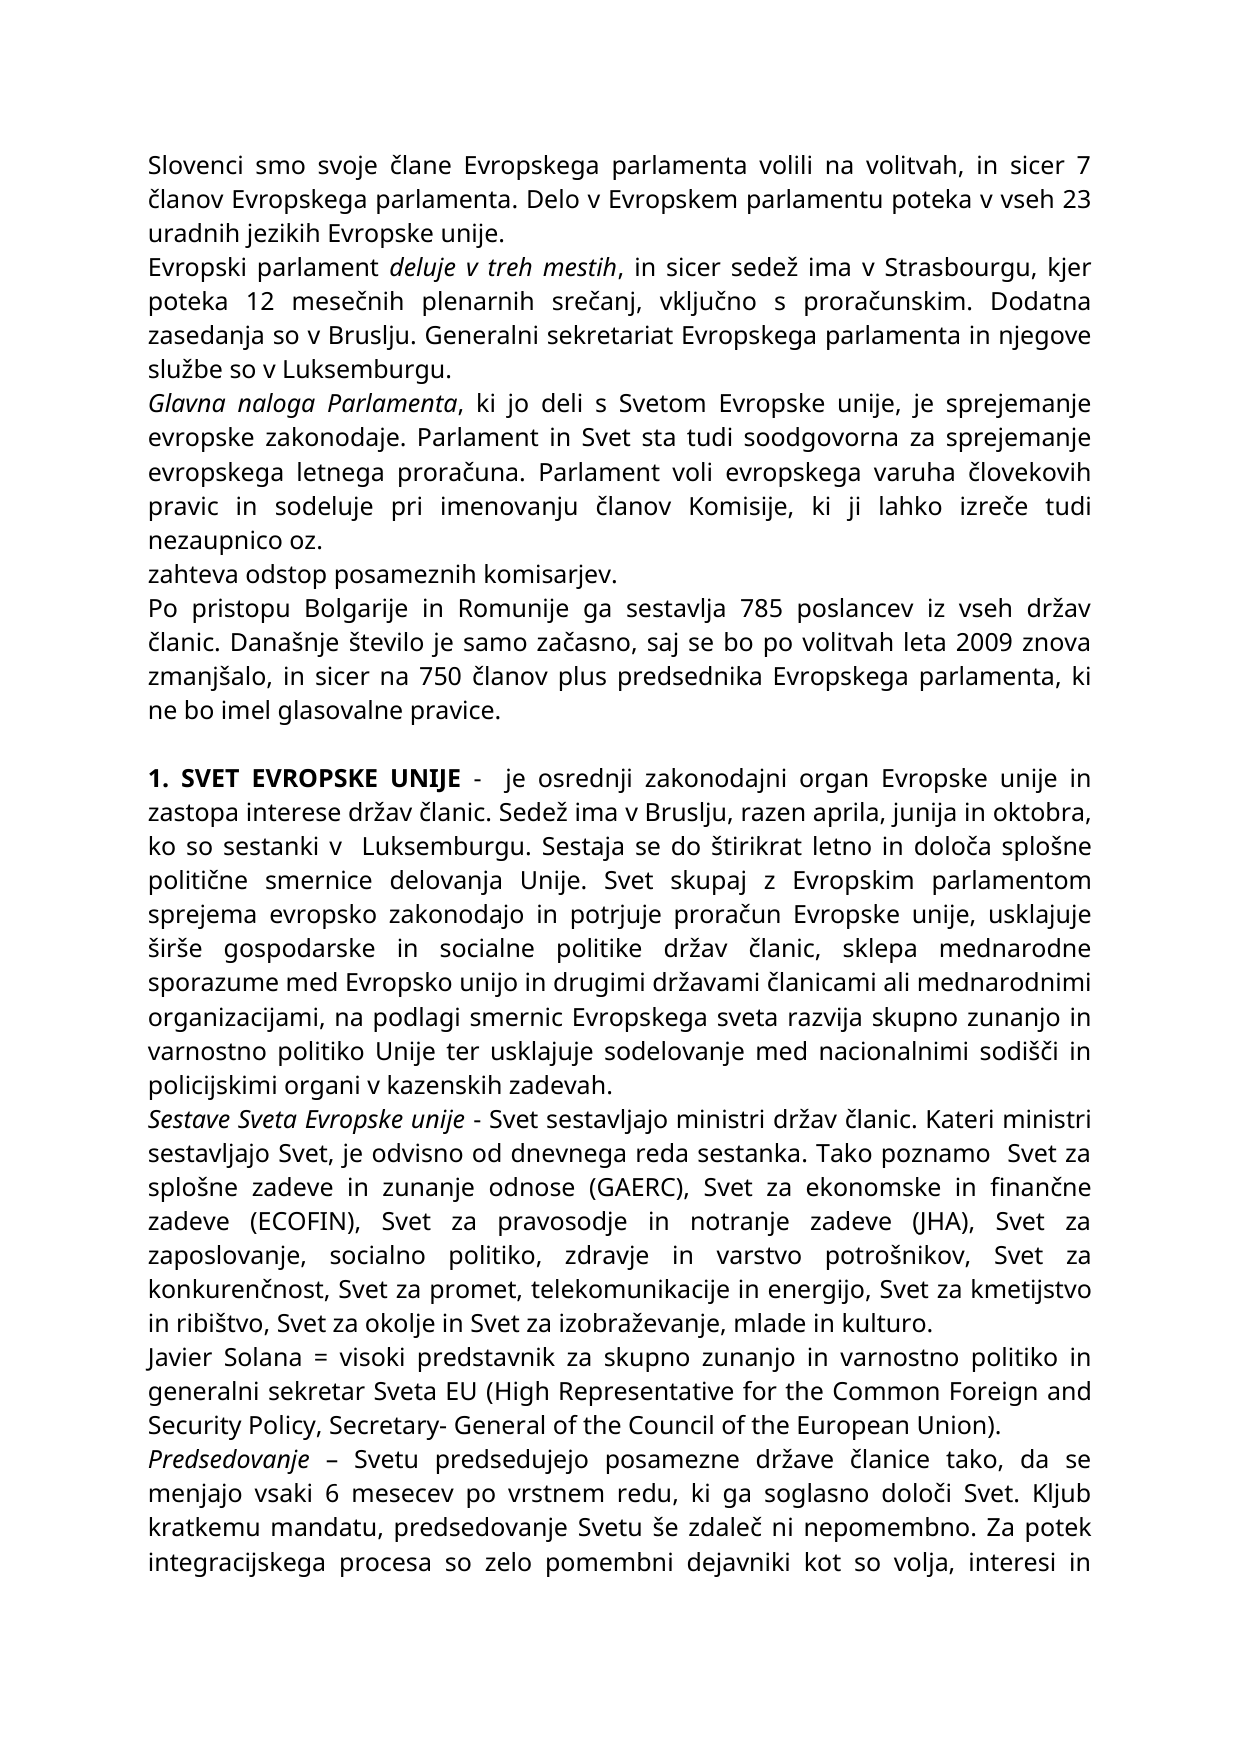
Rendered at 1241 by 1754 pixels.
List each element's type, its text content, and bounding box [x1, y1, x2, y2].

text Predsedovanje – Svetu predsedujejo posamezne države članice tako, da se menjajo vsaki 6 mesecev po vrstnem redu, ki ga soglasno določi Svet. Kljub kratkemu mandatu, predsedovanje Svetu še zdaleč ni nepomembno. Za potek integracijskega procesa so zelo pomembni dejavniki kot so volja, interesi in [148, 1442, 1093, 1578]
text Sestave Sveta Evropske unije - Svet sestavljajo ministri držav članic. Kateri ministri sestavljajo Svet, je odvisno od dnevnega reda sestanka. Tako poznamo Svet za splošne zadeve in zunanje odnose (GAERC), Svet za ekonomske in finančne zadeve (ECOFIN), Svet za pravosodje in notranje zadeve (JHA), Svet za zaposlovanje, socialno politiko, zdravje in varstvo potrošnikov, Svet za konkurenčnost, Svet za promet, telekomunikacije in energijo, Svet za kmetijstvo in ribištvo, Svet za okolje in Svet za izobraževanje, mlade in kulturo. [148, 1101, 1093, 1340]
text zahteva odstop posameznih komisarjev. [148, 556, 1093, 590]
text 1. SVET EVROPSKE UNIJE - je osrednji zakonodajni organ Evropske unije in zastopa interese držav članic. Sedež ima v Bruslju, razen aprila, junija in oktobra, ko so sestanki v Luksemburgu. Sestaja se do štirikrat letno in določa splošne politične smernice delovanja Unije. Svet skupaj z Evropskim parlamentom sprejema evropsko zakonodajo in potrjuje proračun Evropske unije, usklajuje širše gospodarske in socialne politike držav članic, sklepa mednarodne sporazume med Evropsko unijo in drugimi državami članicami ali mednarodnimi organizacijami, na podlagi smernic Evropskega sveta razvija skupno zunanjo in varnostno politiko Unije ter usklajuje sodelovanje med nacionalnimi sodišči in policijskimi organi v kazenskih zadevah. [148, 761, 1093, 1101]
text Slovenci smo svoje člane Evropskega parlamenta volili na volitvah, in sicer 7 članov Evropskega parlamenta. Delo v Evropskem parlamentu poteka v vseh 23 uradnih jezikih Evropske unije. [148, 148, 1093, 250]
text Po pristopu Bolgarije in Romunije ga sestavlja 785 poslancev iz vseh držav članic. Današnje število je samo začasno, saj se bo po volitvah leta 2009 znova zmanjšalo, in sicer na 750 članov plus predsednika Evropskega parlamenta, ki ne bo imel glasovalne pravice. [148, 590, 1093, 727]
text Evropski parlament deluje v treh mestih, in sicer sedež ima v Strasbourgu, kjer poteka 12 mesečnih plenarnih srečanj, vključno s proračunskim. Dodatna zasedanja so v Bruslju. Generalni sekretariat Evropskega parlamenta in njegove službe so v Luksemburgu. [148, 250, 1093, 386]
text Javier Solana = visoki predstavnik za skupno zunanjo in varnostno politiko in generalni sekretar Sveta EU (High Representative for the Common Foreign and Security Policy, Secretary- General of the Council of the European Union). [148, 1340, 1093, 1442]
text Glavna naloga Parlamenta, ki jo deli s Svetom Evropske unije, je sprejemanje evropske zakonodaje. Parlament in Svet sta tudi soodgovorna za sprejemanje evropskega letnega proračuna. Parlament voli evropskega varuha človekovih pravic in sodeluje pri imenovanju članov Komisije, ki ji lahko izreče tudi nezaupnico oz. [148, 386, 1093, 556]
